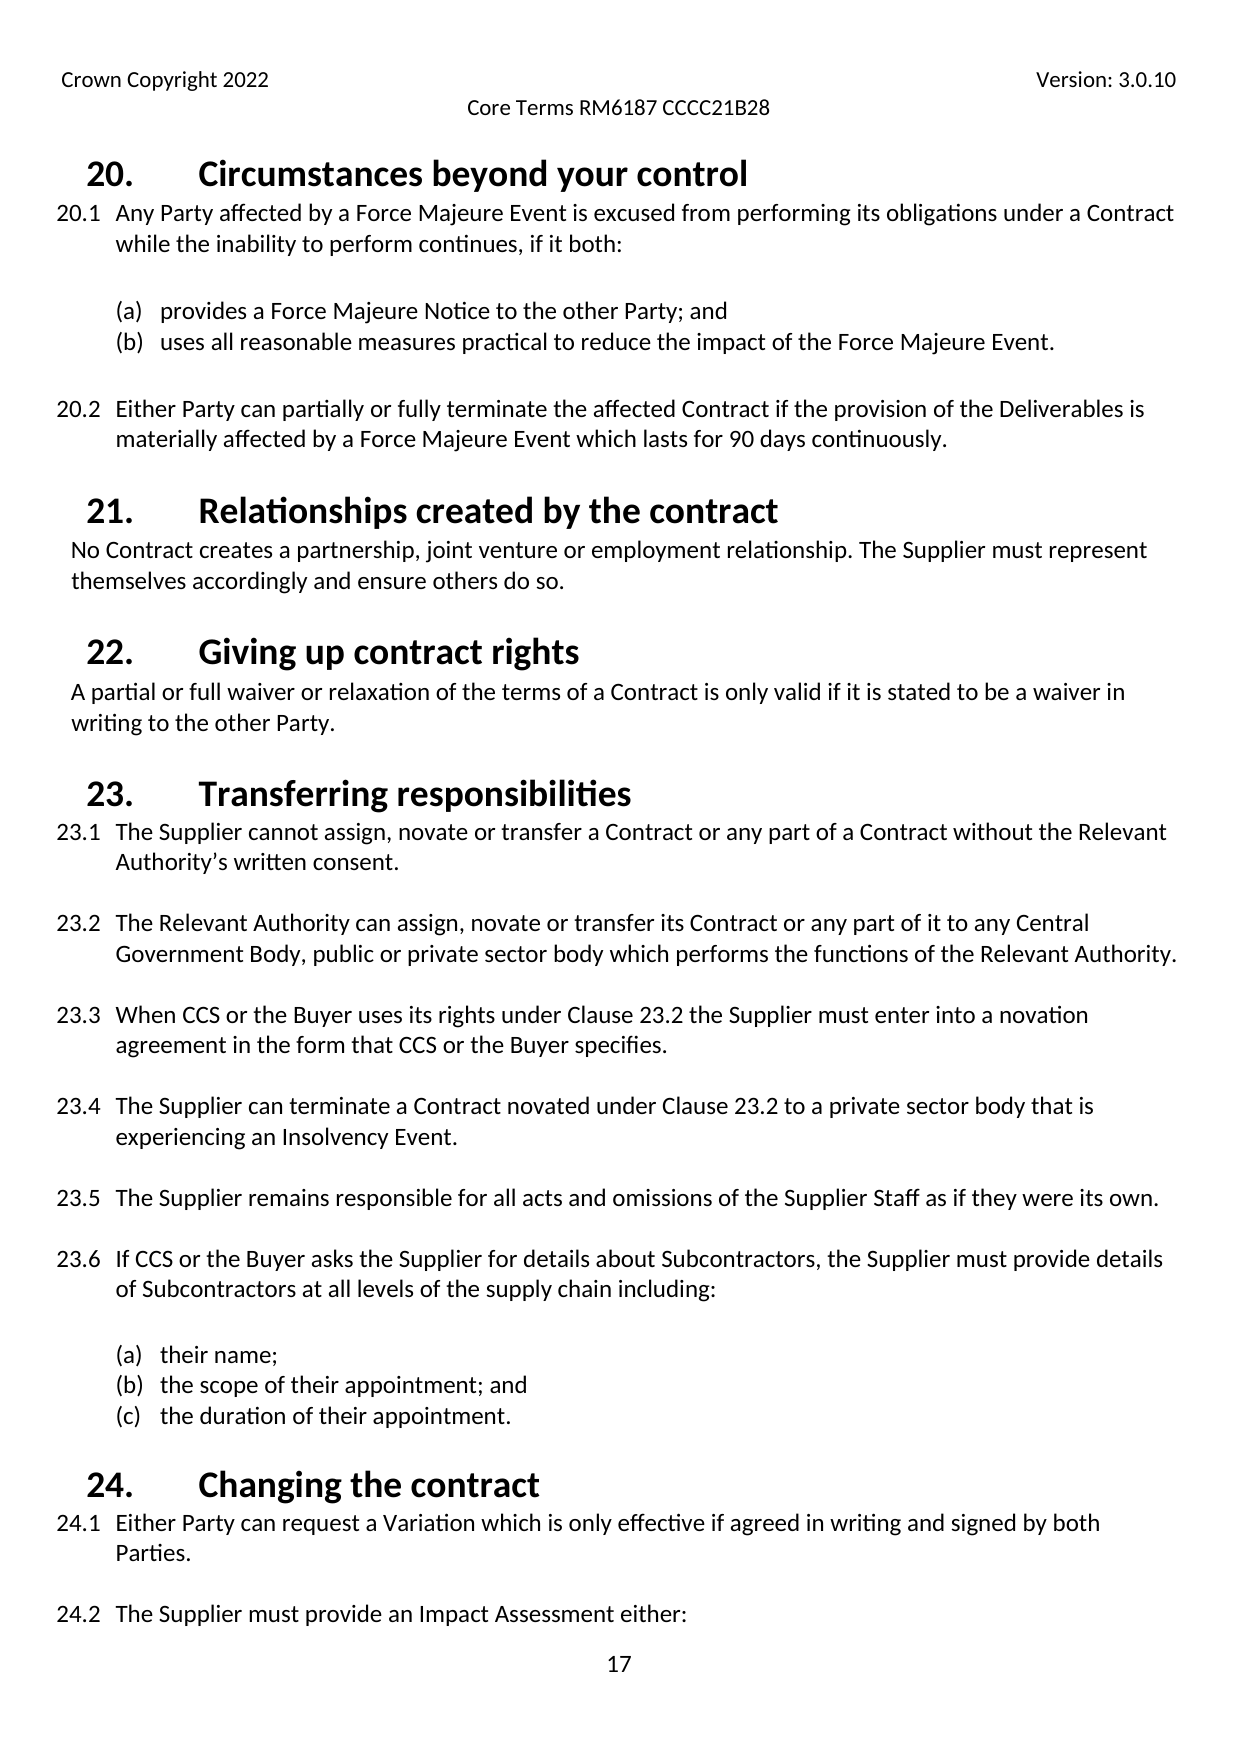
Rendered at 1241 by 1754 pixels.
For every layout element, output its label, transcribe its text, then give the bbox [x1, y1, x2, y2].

list the scope of their appointment; and [115, 1369, 1181, 1400]
text A partial or full waiver or relaxation of the terms of a Contract is only valid if it is stated to be a waiver in writing to the other Party. [71, 676, 1181, 768]
list The Supplier can terminate a Contract novated under Clause 23.2 to a private sector body that is experiencing an Insolvency Event. [56, 1090, 1181, 1182]
subtitle Transferring responsibilities [86, 770, 1181, 816]
list Either Party can request a Variation which is only effective if agreed in writing and signed by both Parties. [56, 1507, 1181, 1598]
subtitle Giving up contract rights [86, 628, 1181, 674]
list When CCS or the Buyer uses its rights under Clause 23.2 the Supplier must enter into a novation agreement in the form that CCS or the Buyer specifies. [56, 999, 1181, 1090]
list the duration of their appointment. [115, 1400, 1181, 1461]
list provides a Force Majeure Notice to the other Party; and [115, 295, 1181, 326]
list The Supplier must provide an Impact Assessment either: [56, 1598, 1181, 1629]
list If CCS or the Buyer asks the Supplier for details about Subcontractors, the Supplier must provide details of Subcontractors at all levels of the supply chain including: [56, 1243, 1181, 1304]
subtitle Circumstances beyond your control [86, 149, 1181, 195]
subtitle Relationships created by the contract [86, 487, 1181, 533]
list their name; [115, 1339, 1181, 1369]
list uses all reasonable measures practical to reduce the impact of the Force Majeure Event. [115, 326, 1181, 356]
list The Relevant Authority can assign, novate or transfer its Contract or any part of it to any Central Government Body, public or private sector body which performs the functions of the Relevant Authority. [56, 907, 1181, 999]
list Either Party can partially or fully terminate the affected Contract if the provision of the Deliverables is materially affected by a Force Majeure Event which lasts for 90 days continuously. [56, 393, 1181, 485]
list The Supplier remains responsible for all acts and omissions of the Supplier Staff as if they were its own. [56, 1182, 1181, 1212]
list The Supplier cannot assign, novate or transfer a Contract or any part of a Contract without the Relevant Authority’s written consent. [56, 816, 1181, 907]
text No Contract creates a partnership, joint venture or employment relationship. The Supplier must represent themselves accordingly and ensure others do so. [71, 535, 1181, 626]
list Any Party affected by a Force Majeure Event is excused from performing its obligations under a Contract while the inability to perform continues, if it both: [56, 197, 1181, 258]
subtitle Changing the contract [86, 1461, 1181, 1507]
